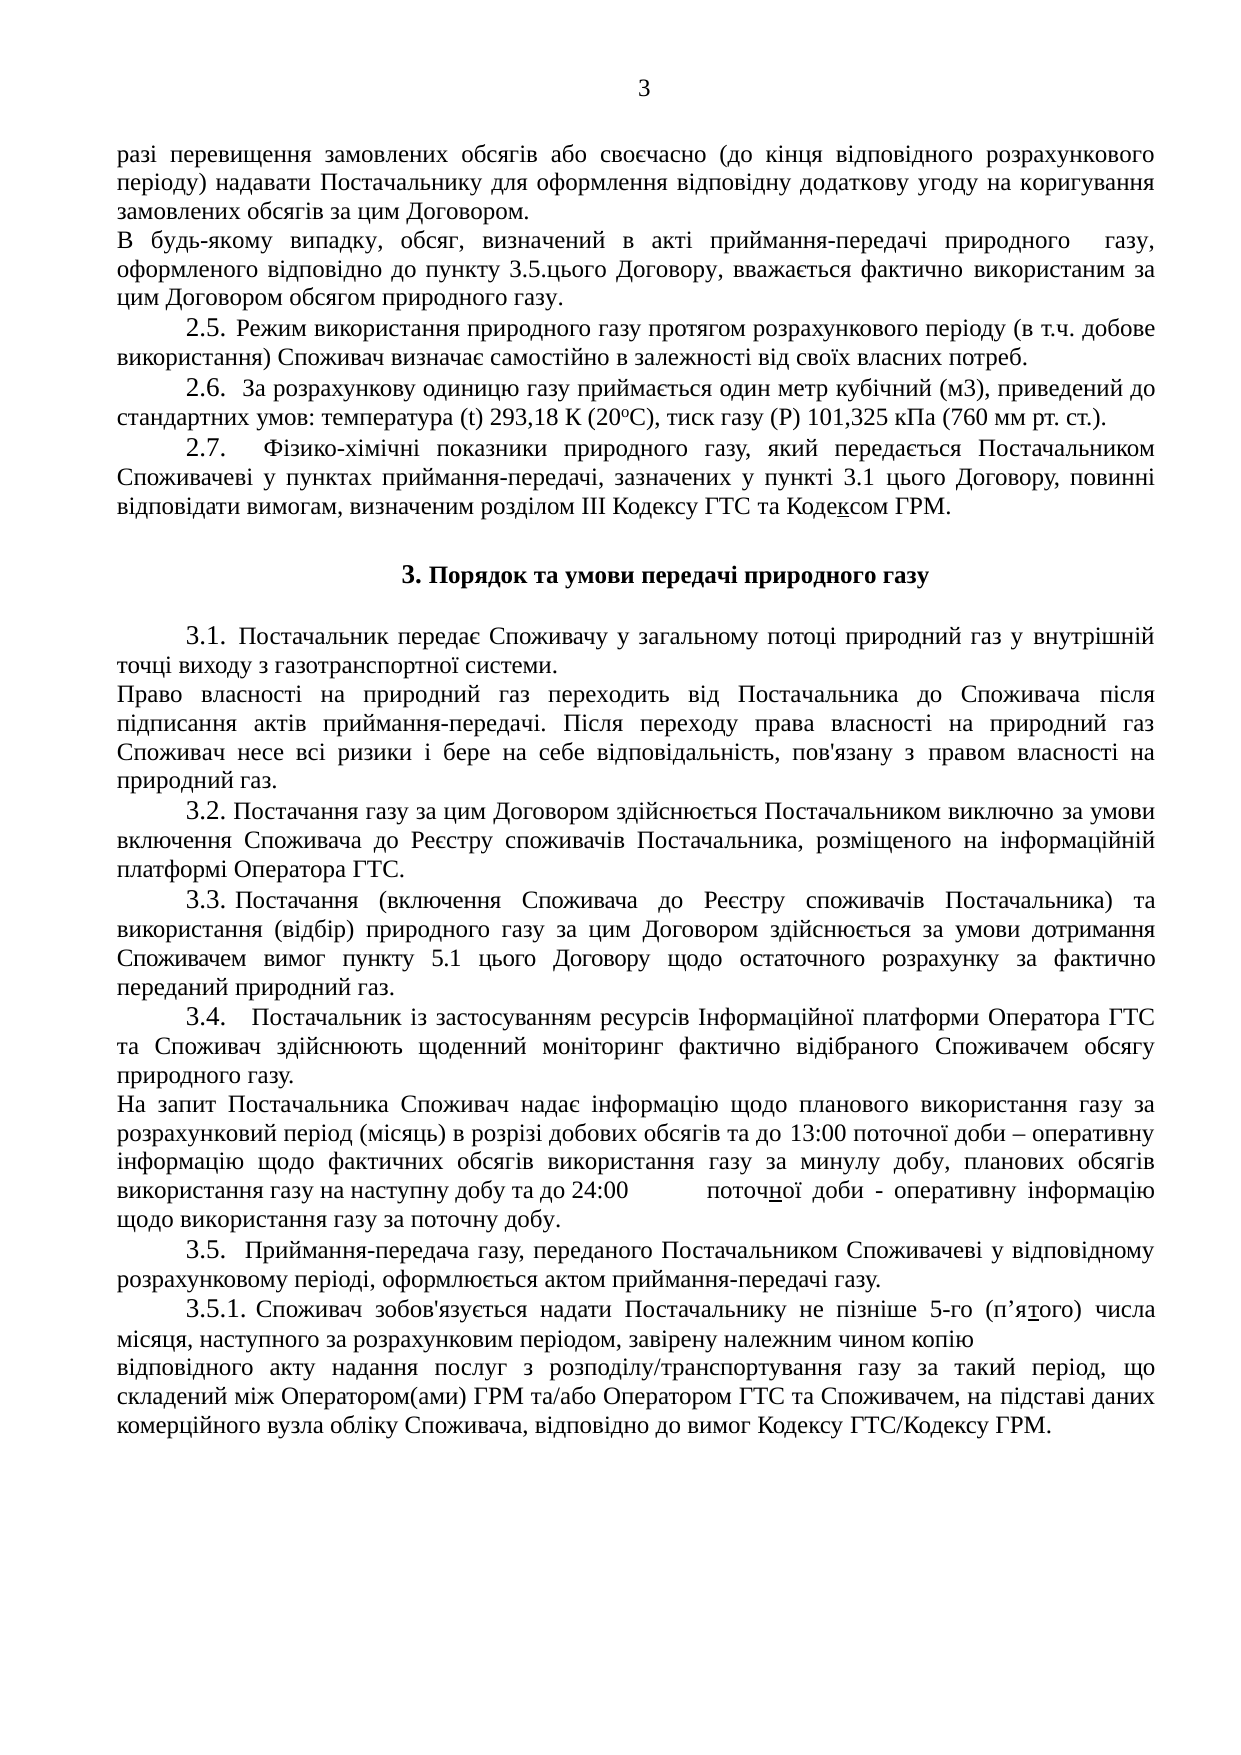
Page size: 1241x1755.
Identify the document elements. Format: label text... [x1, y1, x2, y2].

list Приймання-передача газу, переданого Постачальником Споживачеві у відповідному розрахунковому періоді, оформлюється актом приймання-передачі газу. [117, 1233, 1155, 1293]
list Режим використання природного газу протягом розрахункового періоду (в т.ч. добове використання) Споживач визначає самостійно в залежності від своїх власних потреб. [117, 311, 1155, 371]
text разі перевищення замовлених обсягів або своєчасно (до кінця відповідного розрахункового періоду) надавати Постачальнику для оформлення відповідну додаткову угоду на коригування замовлених обсягів за цим Договором. [117, 139, 1155, 225]
list Постачальник із застосуванням ресурсів Інформаційної платформи Оператора ГТС та Споживач здійснюють щоденний моніторинг фактично відібраного Споживачем обсягу природного газу. [117, 1000, 1155, 1089]
list Споживач зобов'язується надати Постачальнику не пізніше 5-го (п’ятого) числа місяця, наступного за розрахунковим періодом, завірену належним чином копію відповідного акту надання послуг з розподілу/транспортування газу за такий період, що складений між Оператором(ами) ГРМ та/або Оператором ГТС та Споживачем, на підставі даних комерційного вузла обліку Споживача, відповідно до вимог Кодексу ГТС/Кодексу ГРМ. [117, 1293, 1155, 1439]
text В будь-якому випадку, обсяг, визначений в акті приймання-передачі природного газу, оформленого відповідно до пункту 3.5.цього Договору, вважається фактично використаним за цим Договором обсягом природного газу. [117, 225, 1155, 311]
list Постачання (включення Споживача до Реєстру споживачів Постачальника) та використання (відбір) природного газу за цим Договором здійснюється за умови дотримання Споживачем вимог пункту 5.1 цього Договору щодо остаточного розрахунку за фактично переданий природний газ. [117, 883, 1156, 1000]
text На запит Постачальника Споживач надає інформацію щодо планового використання газу за розрахунковий період (місяць) в розрізі добових обсягів та до 13:00 поточної доби – оперативну інформацію щодо фактичних обсягів використання газу за минулу добу, планових обсягів використання газу на наступну добу та до 24:00 поточної доби - оперативну інформацію щодо використання газу за поточну добу. [117, 1089, 1155, 1233]
list Постачання газу за цим Договором здійснюється Постачальником виключно за умови включення Споживача до Реєстру споживачів Постачальника, розміщеного на інформаційній платформі Оператора ГТС. [117, 794, 1155, 883]
list Порядок та умови передачі природного газу [401, 558, 1188, 589]
list За розрахункову одиницю газу приймається один метр кубічний (м3), приведений до стандартних умов: температура (t) 293,18 К (20оС), тиск газу (Р) 101,325 кПа (760 мм рт. ст.). [117, 371, 1155, 431]
list Постачальник передає Споживачу у загальному потоці природний газ у внутрішній точці виходу з газотранспортної системи. [117, 619, 1154, 679]
text Право власності на природний газ переходить від Постачальника до Споживача після підписання актів приймання-передачі. Після переходу права власності на природний газ Споживач несе всі ризики і бере на себе відповідальність, пов'язану з правом власності на природний газ. [117, 679, 1155, 794]
list Фізико-хімічні показники природного газу, який передається Постачальником Споживачеві у пунктах приймання-передачі, зазначених у пункті 3.1 цього Договору, повинні відповідати вимогам, визначеним розділом ІІІ Кодексу ГТС та Кодексом ГРМ. [117, 431, 1155, 520]
